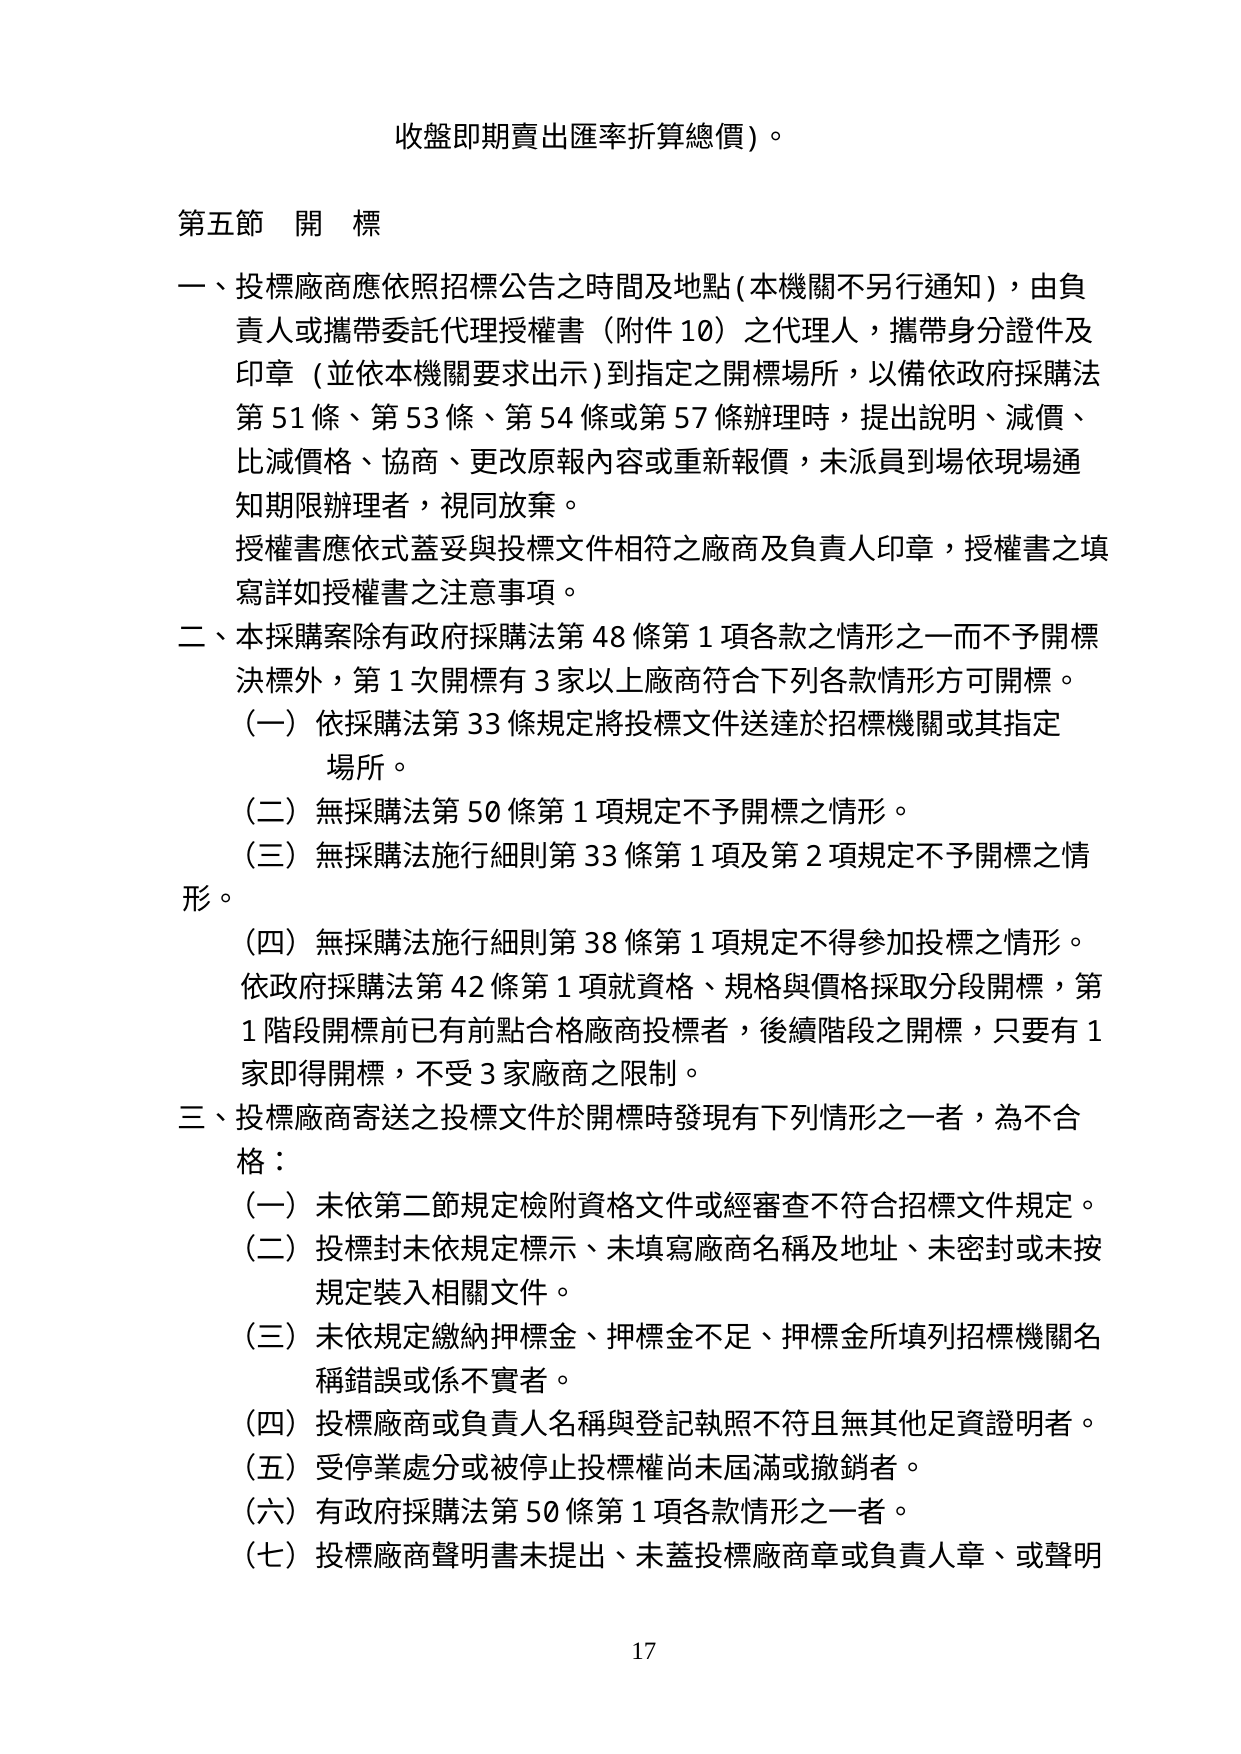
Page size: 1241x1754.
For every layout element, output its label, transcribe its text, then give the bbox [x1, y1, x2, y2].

text （五）受停業處分或被停止投標權尚未屆滿或撤銷者。 [227, 1443, 1110, 1487]
text 一、投標廠商應依照招標公告之時間及地點(本機關不另行通知)，由負責人或攜帶委託代理授權書（附件10）之代理人，攜帶身分證件及印章 (並依本機關要求出示)到指定之開標場所，以備依政府採購法第51條、第53條、第54條或第57條辦理時，提出說明、減價、比減價格、協商、更改原報內容或重新報價，未派員到場依現場通知期限辦理者，視同放棄。 [177, 262, 1110, 525]
text （四）無採購法施行細則第38條第1項規定不得參加投標之情形。 [227, 918, 1110, 962]
text 依政府採購法第42條第1項就資格、規格與價格採取分段開標，第1階段開標前已有前點合格廠商投標者，後續階段之開標，只要有1家即得開標，不受3家廠商之限制。 [240, 962, 1110, 1093]
text （三）未依規定繳納押標金、押標金不足、押標金所填列招標機關名稱錯誤或係不實者。 [227, 1312, 1110, 1400]
text 第五節 開 標 [177, 200, 1110, 243]
text 二、本採購案除有政府採購法第48條第1項各款之情形之一而不予開標決標外，第1次開標有3家以上廠商符合下列各款情形方可開標。 [177, 612, 1110, 700]
text 授權書應依式蓋妥與投標文件相符之廠商及負責人印章，授權書之填寫詳如授權書之注意事項。 [235, 525, 1110, 612]
text （三）無採購法施行細則第33條第1項及第2項規定不予開標之情形。 [182, 831, 1110, 918]
text （六）有政府採購法第50條第1項各款情形之一者。 [227, 1487, 1110, 1531]
text 收盤即期賣出匯率折算總價)。 [277, 112, 1110, 156]
text 場所。 [227, 743, 1110, 787]
text （二）無採購法第50條第1項規定不予開標之情形。 [193, 787, 1110, 831]
text （一）未依第二節規定檢附資格文件或經審查不符合招標文件規定。 [227, 1181, 1110, 1225]
text （七）投標廠商聲明書未提出、未蓋投標廠商章或負責人章、或聲明 [227, 1531, 1110, 1575]
text （二）投標封未依規定標示、未填寫廠商名稱及地址、未密封或未按規定裝入相關文件。 [227, 1225, 1110, 1312]
text （四）投標廠商或負責人名稱與登記執照不符且無其他足資證明者。 [227, 1400, 1110, 1443]
text 三、投標廠商寄送之投標文件於開標時發現有下列情形之一者，為不合格： [177, 1093, 1110, 1181]
text （一）依採購法第33條規定將投標文件送達於招標機關或其指定 [227, 700, 1110, 743]
